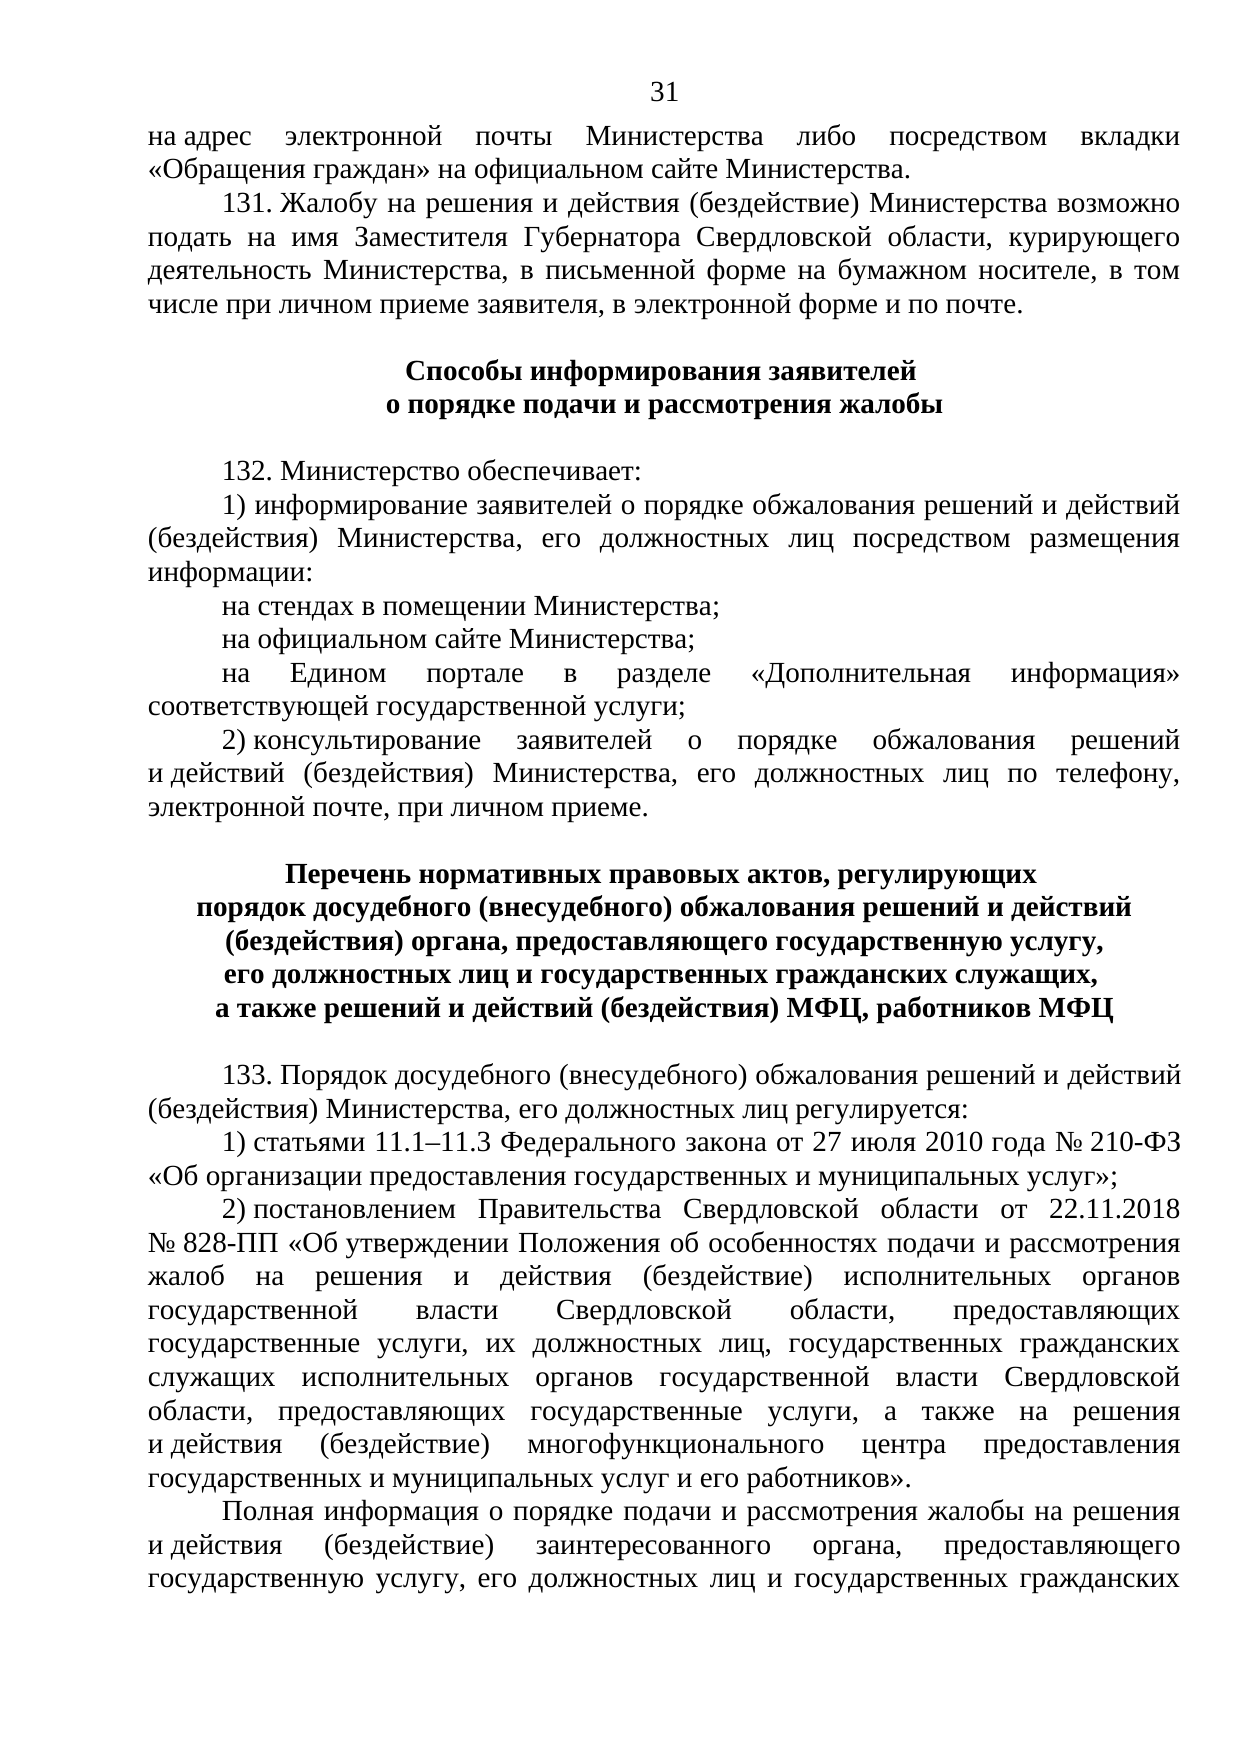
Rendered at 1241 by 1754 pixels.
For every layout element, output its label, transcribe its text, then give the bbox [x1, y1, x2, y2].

text 133. Порядок досудебного (внесудебного) обжалования решений и действий (бездействия) Министерства, его должностных лиц регулируется: [148, 1057, 1181, 1124]
text 1) информирование заявителей о порядке обжалования решений и действий (бездействия) Министерства, его должностных лиц посредством размещения информации: [148, 487, 1181, 588]
text 131. Жалобу на решения и действия (бездействие) Министерства возможно подать на имя Заместителя Губернатора Свердловской области, курирующего деятельность Министерства, в письменной форме на бумажном носителе, в том числе при личном приеме заявителя, в электронной форме и по почте. [148, 185, 1181, 319]
text 2) консультирование заявителей о порядке обжалования решений и действий (бездействия) Министерства, его должностных лиц по телефону, электронной почте, при личном приеме. [148, 722, 1181, 822]
text Полная информация о порядке подачи и рассмотрения жалобы на решения и действия (бездействие) заинтересованного органа, предоставляющего государственную услугу, его должностных лиц и государственных гражданских [148, 1493, 1181, 1594]
text 2) постановлением Правительства Свердловской области от 22.11.2018 № 828-ПП «Об утверждении Положения об особенностях подачи и рассмотрения жалоб на решения и действия (бездействие) исполнительных органов государственной власти Свердловской области, предоставляющих государственные услуги, их должностных лиц, государственных гражданских служащих исполнительных органов государственной власти Свердловской области, предоставляющих государственные услуги, а также на решения и действия (бездействие) многофункционального центра предоставления государственных и муниципальных услуг и его работников». [148, 1191, 1181, 1493]
text на официальном сайте Министерства; [148, 621, 1181, 655]
text 132. Министерство обеспечивает: [148, 453, 1181, 487]
text 1) статьями 11.1–11.3 Федерального закона от 27 июля 2010 года № 210-ФЗ «Об организации предоставления государственных и муниципальных услуг»; [148, 1124, 1181, 1191]
text Способы информирования заявителей о порядке подачи и рассмотрения жалобы [148, 353, 1181, 420]
text Перечень нормативных правовых актов, регулирующих порядок досудебного (внесудебного) обжалования решений и действий (бездействия) органа, предоставляющего государственную услугу, его должностных лиц и государственных гражданских служащих, а также решений и действий (бездействия) МФЦ, работников МФЦ [148, 856, 1181, 1024]
text на адрес электронной почты Министерства либо посредством вкладки «Обращения граждан» на официальном сайте Министерства. [148, 118, 1181, 185]
text на стендах в помещении Министерства; [148, 588, 1181, 621]
text на Едином портале в разделе «Дополнительная информация» соответствующей государственной услуги; [148, 655, 1181, 722]
